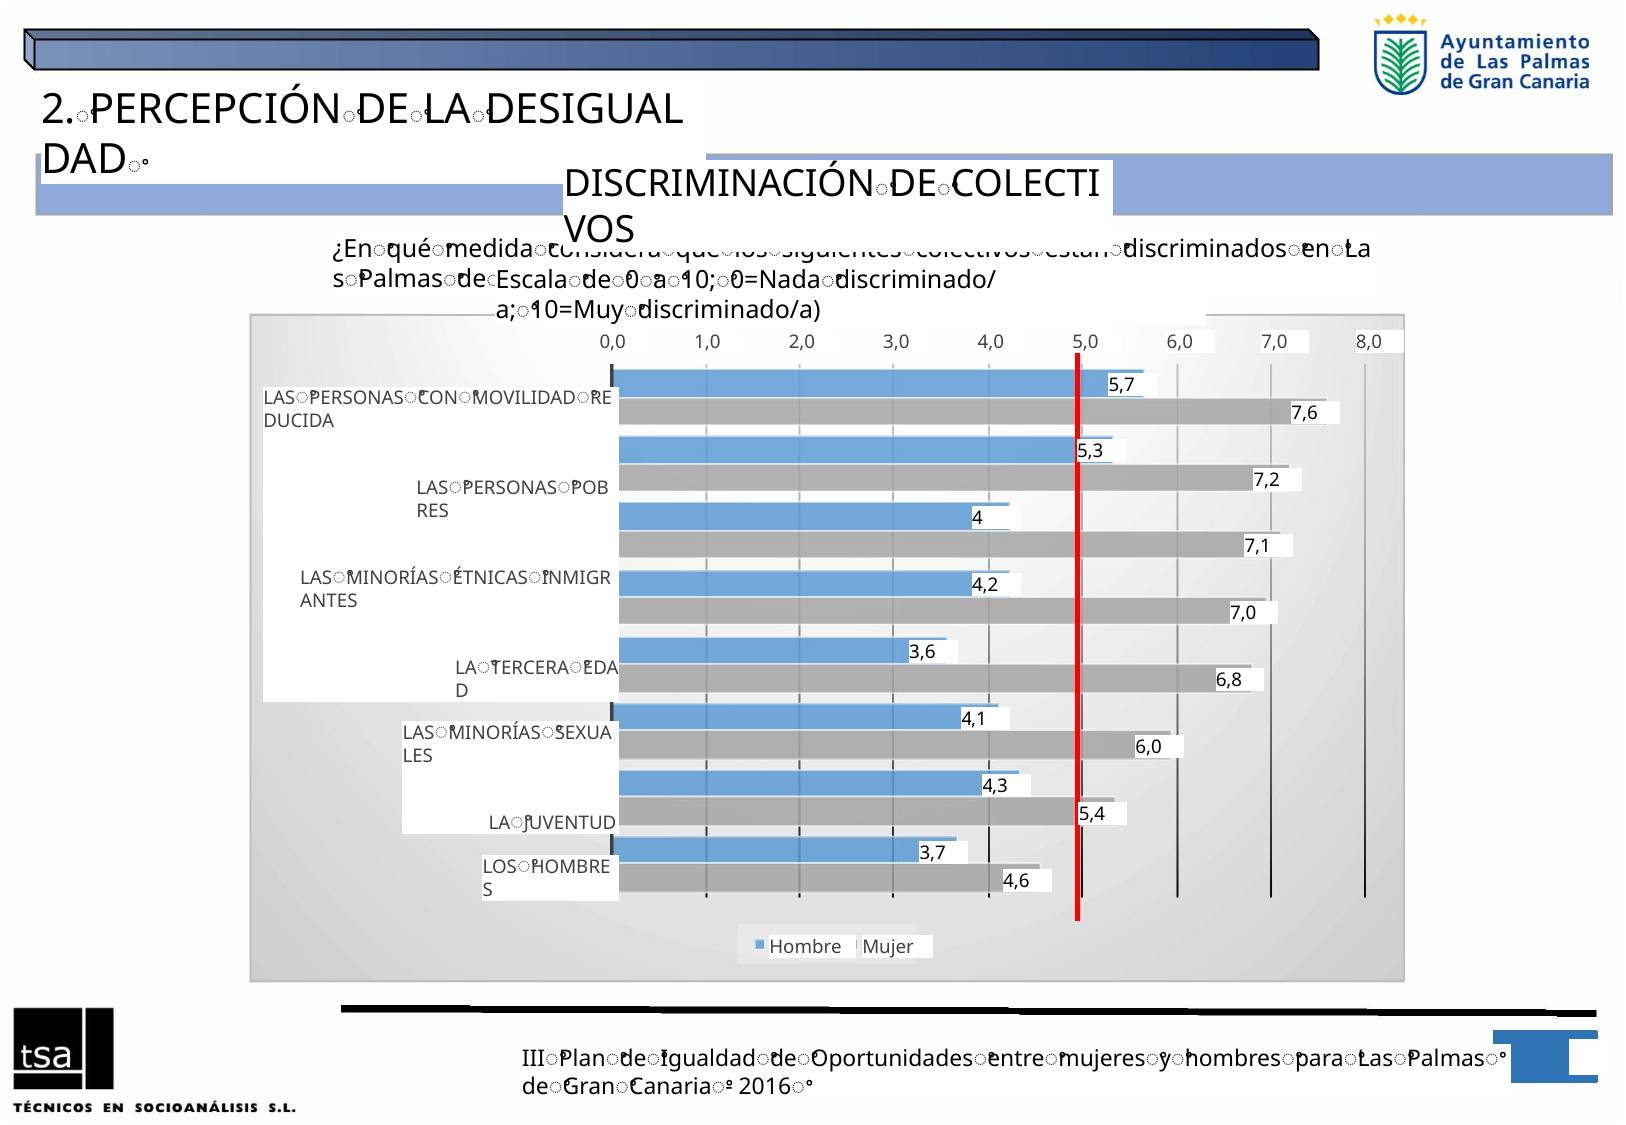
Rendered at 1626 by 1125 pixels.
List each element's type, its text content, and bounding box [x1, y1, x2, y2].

text 4 [961, 707, 971, 720]
text 8,0 [1356, 330, 1404, 353]
text ,2 [1006, 506, 1021, 529]
text 6,0 [1166, 330, 1215, 353]
text LASꢀMINORÍASꢀÉTNICASꢀINMIGRANTES [300, 566, 619, 612]
text 5,4 [1078, 802, 1127, 825]
text 4,6 [1003, 869, 1052, 892]
text 4 [972, 506, 1006, 529]
text LASꢀPERSONASꢀCONꢀMOVILIDADꢀREDUCIDA [263, 387, 619, 432]
text 3,6 [909, 640, 958, 663]
text LASꢀMINORÍASꢀSEXUALES [402, 721, 619, 767]
text LOSꢀHOMBRES [482, 855, 619, 901]
text 0,0 [599, 330, 648, 353]
text 1,0 [694, 330, 742, 353]
text DISCRIMINACIÓNꢀDEꢀCOLECTIVOS [563, 160, 1113, 252]
text 6,8 [1216, 668, 1264, 691]
text 3,7 [919, 841, 968, 864]
text 4 [982, 774, 992, 787]
text 5,3 [1077, 439, 1126, 462]
text 2.ꢀPERCEPCIÓNꢀDEꢀLAꢀDESIGUALDADꢀ [41, 82, 706, 184]
text 4 [961, 722, 971, 730]
text ,3 [992, 774, 1031, 797]
text 5,0 [1072, 330, 1121, 353]
text 7,0 [1230, 601, 1278, 624]
text LAꢀJUVENTUD [488, 811, 619, 834]
text 4,0 [977, 330, 1026, 353]
text 7,2 [1253, 468, 1302, 491]
text ¿EnꢀquéꢀmedidaꢀconsideraꢀqueꢀlosꢀsiguientesꢀcolectivosꢀestánꢀdiscriminadosꢀenꢀLasꢀPalmasꢀdeꢀGC?ꢀ [332, 233, 1375, 294]
text 7,1 [1244, 534, 1293, 557]
text 6,0 [1135, 735, 1184, 758]
text 7,0 [1261, 330, 1309, 353]
text LAꢀTERCERAꢀEDAD [455, 656, 619, 702]
text IIIꢀPlanꢀdeꢀIgualdadꢀdeꢀOportunidadesꢀentreꢀmujeresꢀyꢀhombresꢀparaꢀLasꢀPalmasꢀdeꢀGranꢀCanariaꢀ- 2016ꢀ [522, 1044, 1511, 1100]
text Hombre [769, 935, 856, 958]
text Escalaꢀdeꢀ0ꢀaꢀ10;ꢀ0=Nadaꢀdiscriminado/a;ꢀ10=Muyꢀdiscriminado/a) [495, 264, 1206, 325]
text 2,0 [788, 330, 837, 353]
text ,1 [971, 707, 1010, 730]
text Mujer [862, 935, 933, 958]
text 7 [1569, 1039, 1609, 1075]
text 3,0 [883, 330, 932, 353]
text 4 [982, 789, 992, 797]
text 5,7 [1108, 373, 1157, 396]
text 7,6 [1291, 401, 1340, 424]
text LASꢀPERSONASꢀPOBRES [416, 476, 619, 522]
text 4,2 [972, 573, 1021, 596]
